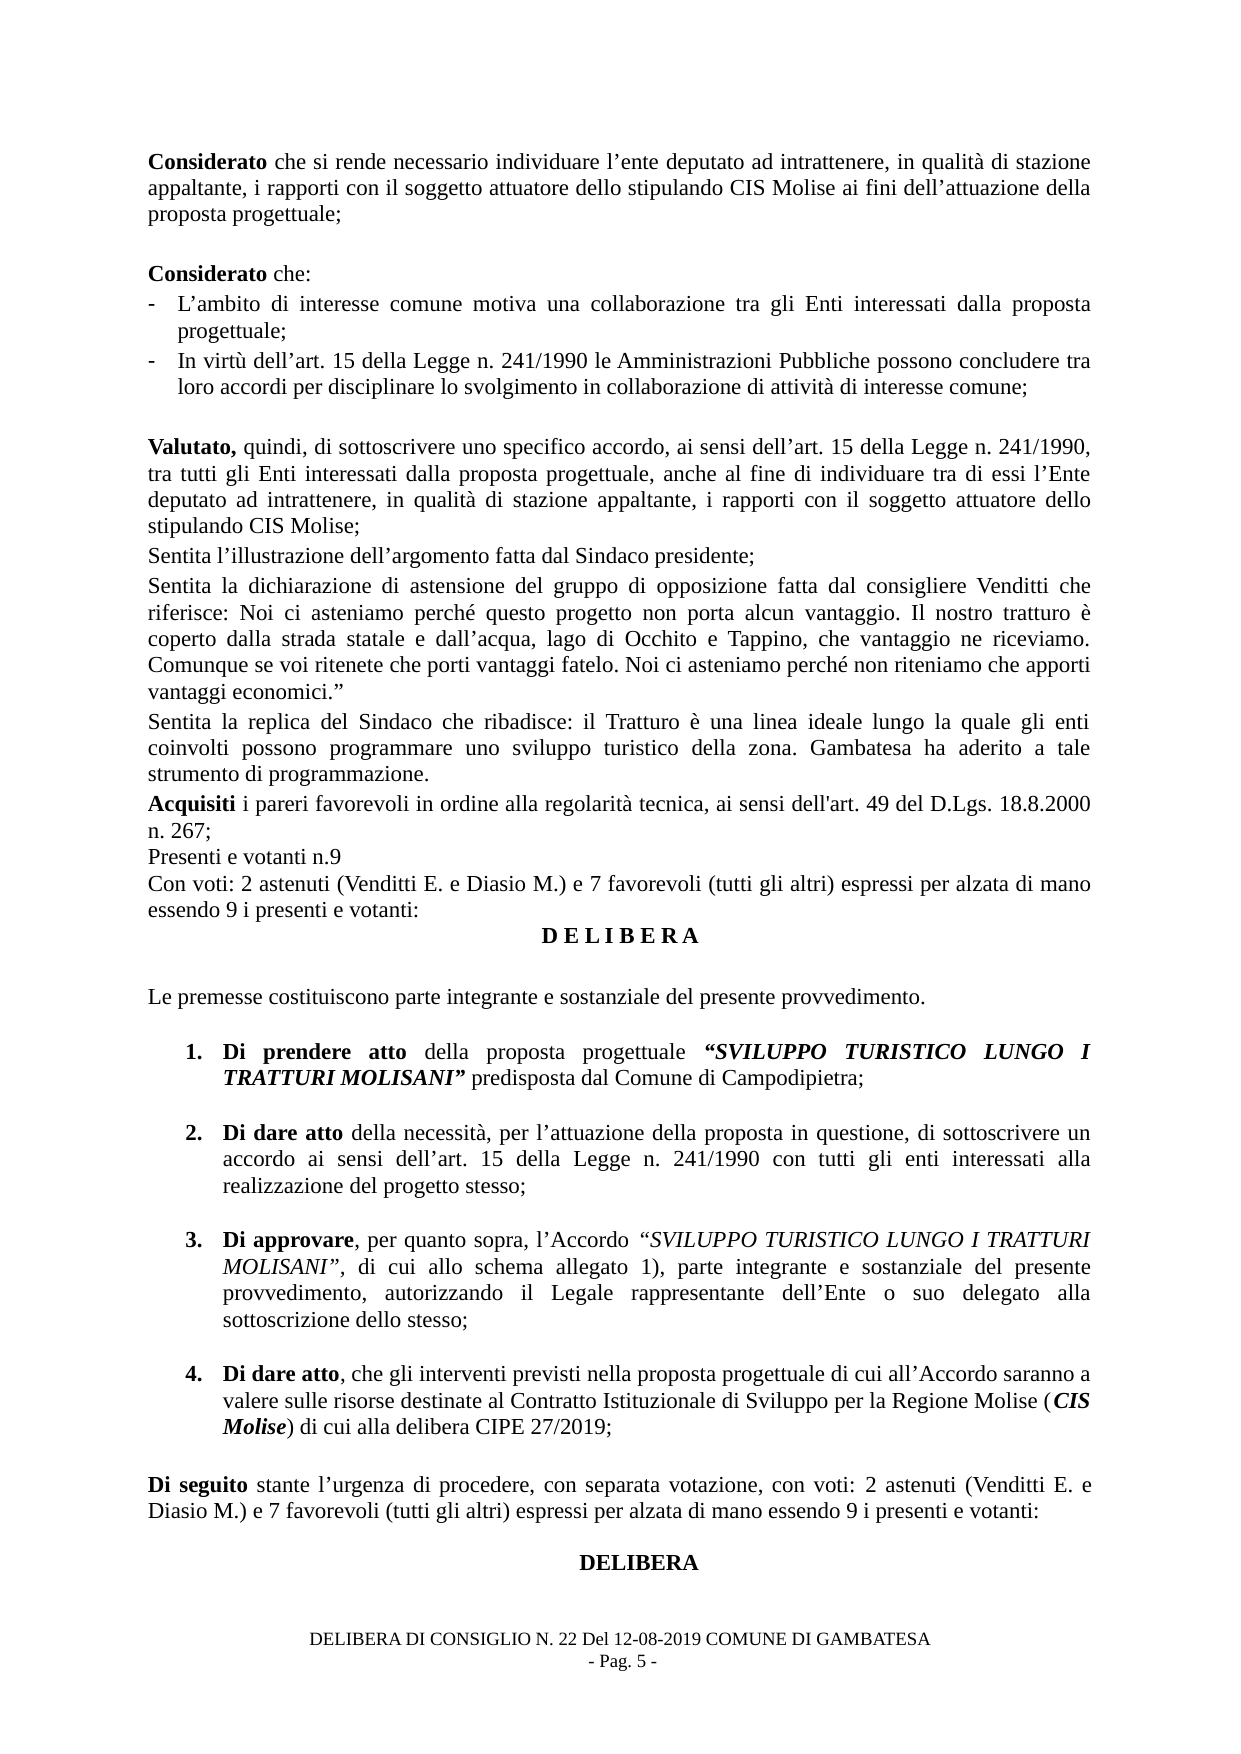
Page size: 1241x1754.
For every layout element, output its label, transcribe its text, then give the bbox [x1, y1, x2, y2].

list Di prendere atto della proposta progettuale “SVILUPPO TURISTICO LUNGO I TRATTURI MOLISANI” predisposta dal Comune di Campodipietra; [185, 1038, 1092, 1091]
text Sentita la replica del Sindaco che ribadisce: il Tratturo è una linea ideale lungo la quale gli enti coinvolti possono programmare uno sviluppo turistico della zona. Gambatesa ha aderito a tale strumento di programmazione. [148, 708, 1092, 787]
text Acquisiti i pareri favorevoli in ordine alla regolarità tecnica, ai sensi dell'art. 49 del D.Lgs. 18.8.2000 n. 267; [148, 791, 1092, 843]
text Con voti: 2 astenuti (Venditti E. e Diasio M.) e 7 favorevoli (tutti gli altri) espressi per alzata di mano essendo 9 i presenti e votanti: [148, 869, 1092, 922]
list Di dare atto della necessità, per l’attuazione della proposta in questione, di sottoscrivere un accordo ai sensi dell’art. 15 della Legge n. 241/1990 con tutti gli enti interessati alla realizzazione del progetto stesso; [185, 1119, 1092, 1198]
list In virtù dell’art. 15 della Legge n. 241/1990 le Amministrazioni Pubbliche possono concludere tra loro accordi per disciplinare lo svolgimento in collaborazione di attività di interesse comune; [148, 347, 1092, 400]
text Presenti e votanti n.9 [148, 843, 1092, 869]
text DELIBERA [185, 1549, 1092, 1575]
list Di approvare, per quanto sopra, l’Accordo “SVILUPPO TURISTICO LUNGO I TRATTURI MOLISANI”, di cui allo schema allegato 1), parte integrante e sostanziale del presente provvedimento, autorizzando il Legale rappresentante dell’Ente o suo delegato alla sottoscrizione dello stesso; [185, 1227, 1092, 1332]
text Valutato, quindi, di sottoscrivere uno specifico accordo, ai sensi dell’art. 15 della Legge n. 241/1990, tra tutti gli Enti interessati dalla proposta progettuale, anche al fine di individuare tra di essi l’Ente deputato ad intrattenere, in qualità di stazione appaltante, i rapporti con il soggetto attuatore dello stipulando CIS Molise; [148, 433, 1092, 539]
text Considerato che si rende necessario individuare l’ente deputato ad intrattenere, in qualità di stazione appaltante, i rapporti con il soggetto attuatore dello stipulando CIS Molise ai fini dell’attuazione della proposta progettuale; [148, 148, 1092, 227]
text Sentita l’illustrazione dell’argomento fatta dal Sindaco presidente; [148, 542, 1092, 569]
text Le premesse costituiscono parte integrante e sostanziale del presente provvedimento. [148, 983, 1092, 1009]
text Sentita la dichiarazione di astensione del gruppo di opposizione fatta dal consigliere Venditti che riferisce: Noi ci asteniamo perché questo progetto non porta alcun vantaggio. Il nostro tratturo è coperto dalla strada statale e dall’acqua, lago di Occhito e Tappino, che vantaggio ne riceviamo. Comunque se voi ritenete che porti vantaggi fatelo. Noi ci asteniamo perché non riteniamo che apporti vantaggi economici.” [148, 572, 1092, 704]
text D E L I B E R A [148, 922, 1092, 949]
text Considerato che: [148, 260, 1092, 287]
text Di seguito stante l’urgenza di procedere, con separata votazione, con voti: 2 astenuti (Venditti E. e Diasio M.) e 7 favorevoli (tutti gli altri) espressi per alzata di mano essendo 9 i presenti e votanti: [148, 1471, 1092, 1524]
list L’ambito di interesse comune motiva una collaborazione tra gli Enti interessati dalla proposta progettuale; [148, 290, 1092, 343]
list Di dare atto, che gli interventi previsti nella proposta progettuale di cui all’Accordo saranno a valere sulle risorse destinate al Contratto Istituzionale di Sviluppo per la Regione Molise (CIS Molise) di cui alla delibera CIPE 27/2019; [185, 1360, 1092, 1439]
